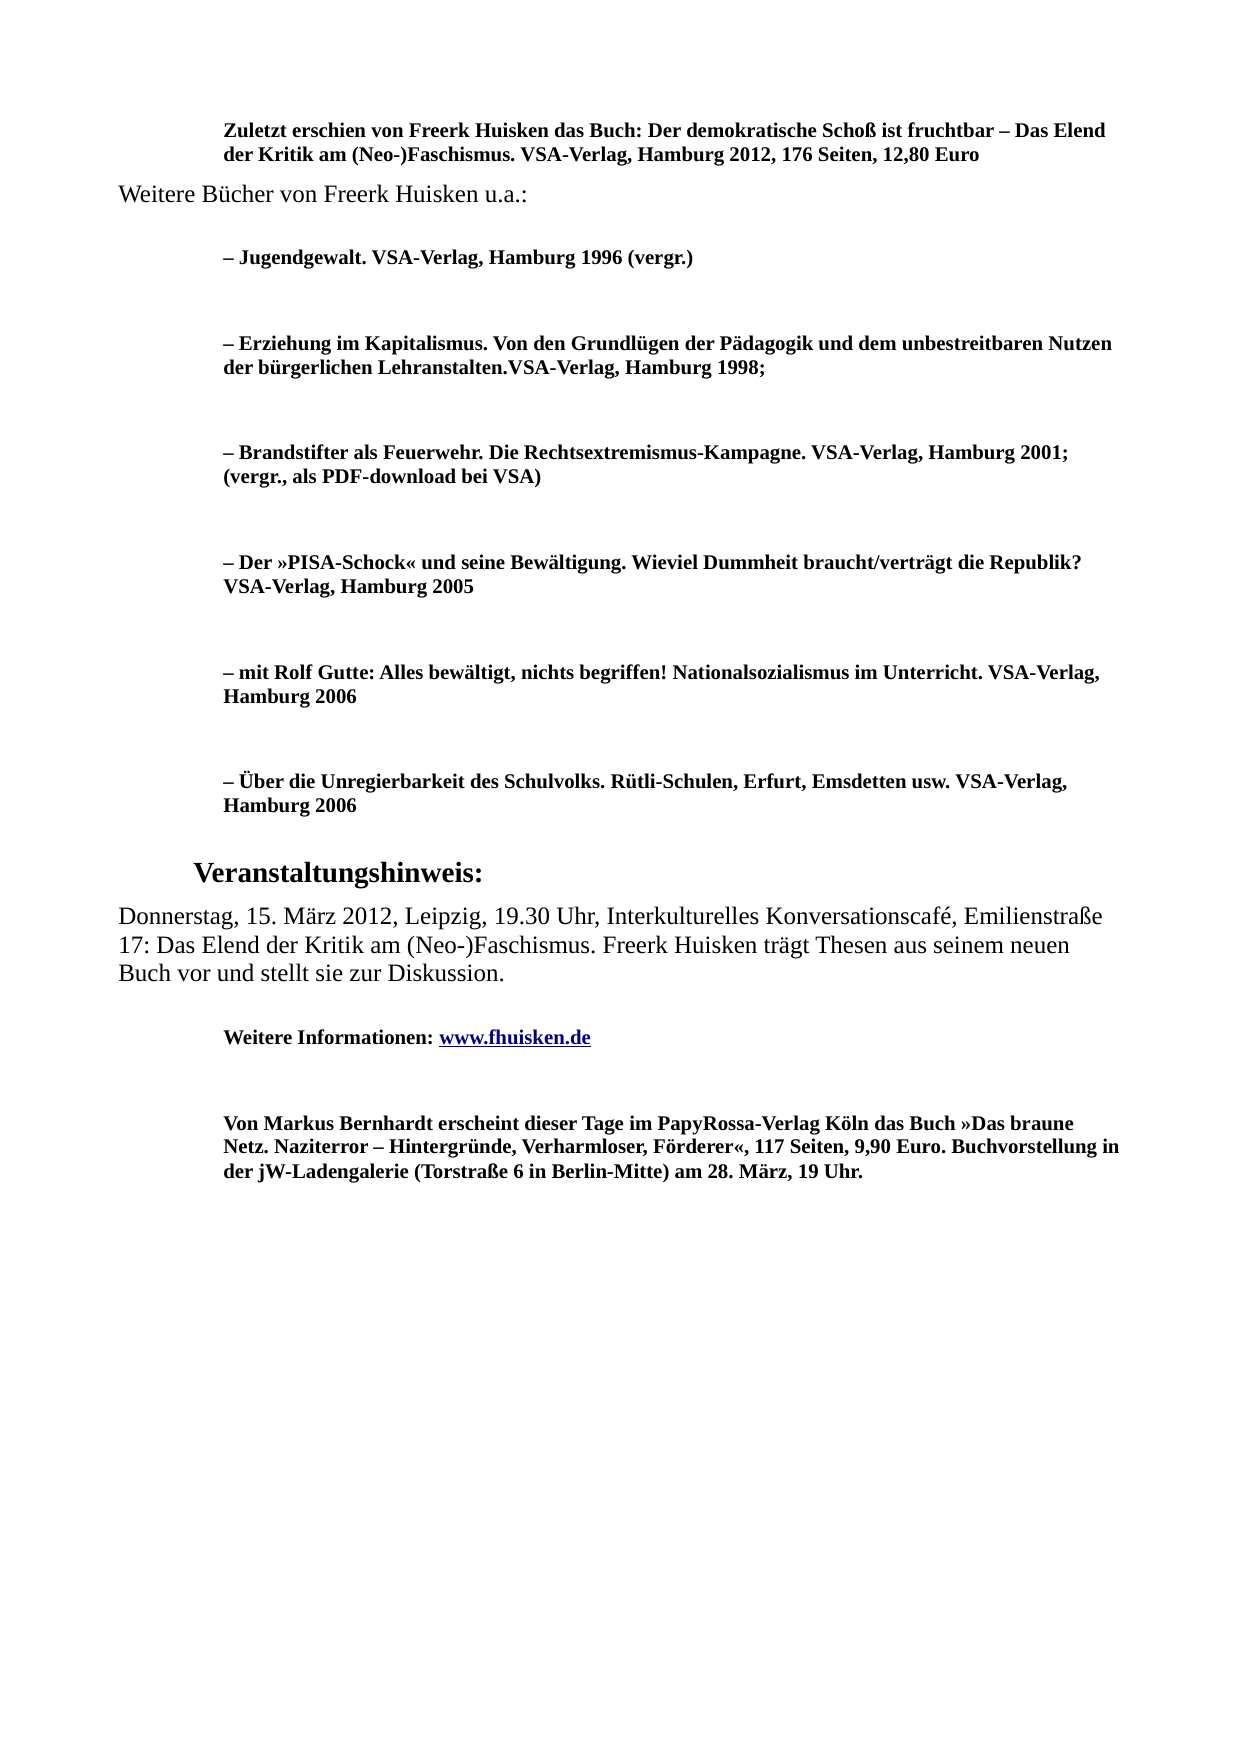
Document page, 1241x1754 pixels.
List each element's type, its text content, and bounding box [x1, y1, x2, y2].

subtitle – Der »PISA-Schock« und seine Bewältigung. Wieviel Dummheit braucht/verträgt die Republik? VSA-Verlag, Hamburg 2005 [118, 526, 1122, 598]
subtitle – Brandstifter als Feuerwehr. Die Rechtsextremismus-Kampagne. VSA-Verlag, Hamburg 2001; (vergr., als PDF-download bei VSA) [118, 416, 1122, 488]
subtitle – Jugendgewalt. VSA-Verlag, Hamburg 1996 (vergr.) [118, 245, 1122, 269]
subtitle Veranstaltungshinweis: [118, 855, 1122, 888]
subtitle Zuletzt erschien von Freerk Huisken das Buch: Der demokratische Schoß ist fruchtbar – Das Elend der Kritik am (Neo-)Faschismus. VSA-Verlag, Hamburg 2012, 176 Seiten, 12,80 Euro [118, 118, 1122, 166]
subtitle – Über die Unregierbarkeit des Schulvolks. Rütli-Schulen, Erfurt, Emsdetten usw. VSA-Verlag, Hamburg 2006 [118, 745, 1122, 817]
subtitle Von Markus Bernhardt erscheint dieser Tage im PapyRossa-Verlag Köln das Buch »Das braune Netz. Naziterror – Hintergründe, Verharmloser, Förderer«, 117 Seiten, 9,90 Euro. Buchvorstellung in der jW-Ladengalerie (Torstraße 6 in Berlin-Mitte) am 28. März, 19 Uhr. [118, 1086, 1122, 1183]
text Donnerstag, 15. März 2012, Leipzig, 19.30 Uhr, Interkulturelles Konversationscafé, Emilienstraße 17: Das Elend der Kritik am (Neo-)Faschismus. Freerk Huisken trägt Thesen aus seinem neuen Buch vor und stellt sie zur Diskussion. [118, 901, 1122, 987]
subtitle Weitere Informationen: www.fhuisken.de [118, 1025, 1122, 1049]
subtitle – Erziehung im Kapitalismus. Von den Grundlügen der Pädagogik und dem unbestreitbaren Nutzen der bürgerlichen Lehranstalten.VSA-Verlag, Hamburg 1998; [118, 307, 1122, 379]
subtitle – mit Rolf Gutte: Alles bewältigt, nichts begriffen! Nationalsozialismus im Unterricht. VSA-Verlag, Hamburg 2006 [118, 636, 1122, 708]
text Weitere Bücher von Freerk Huisken u.a.: [118, 179, 1122, 207]
